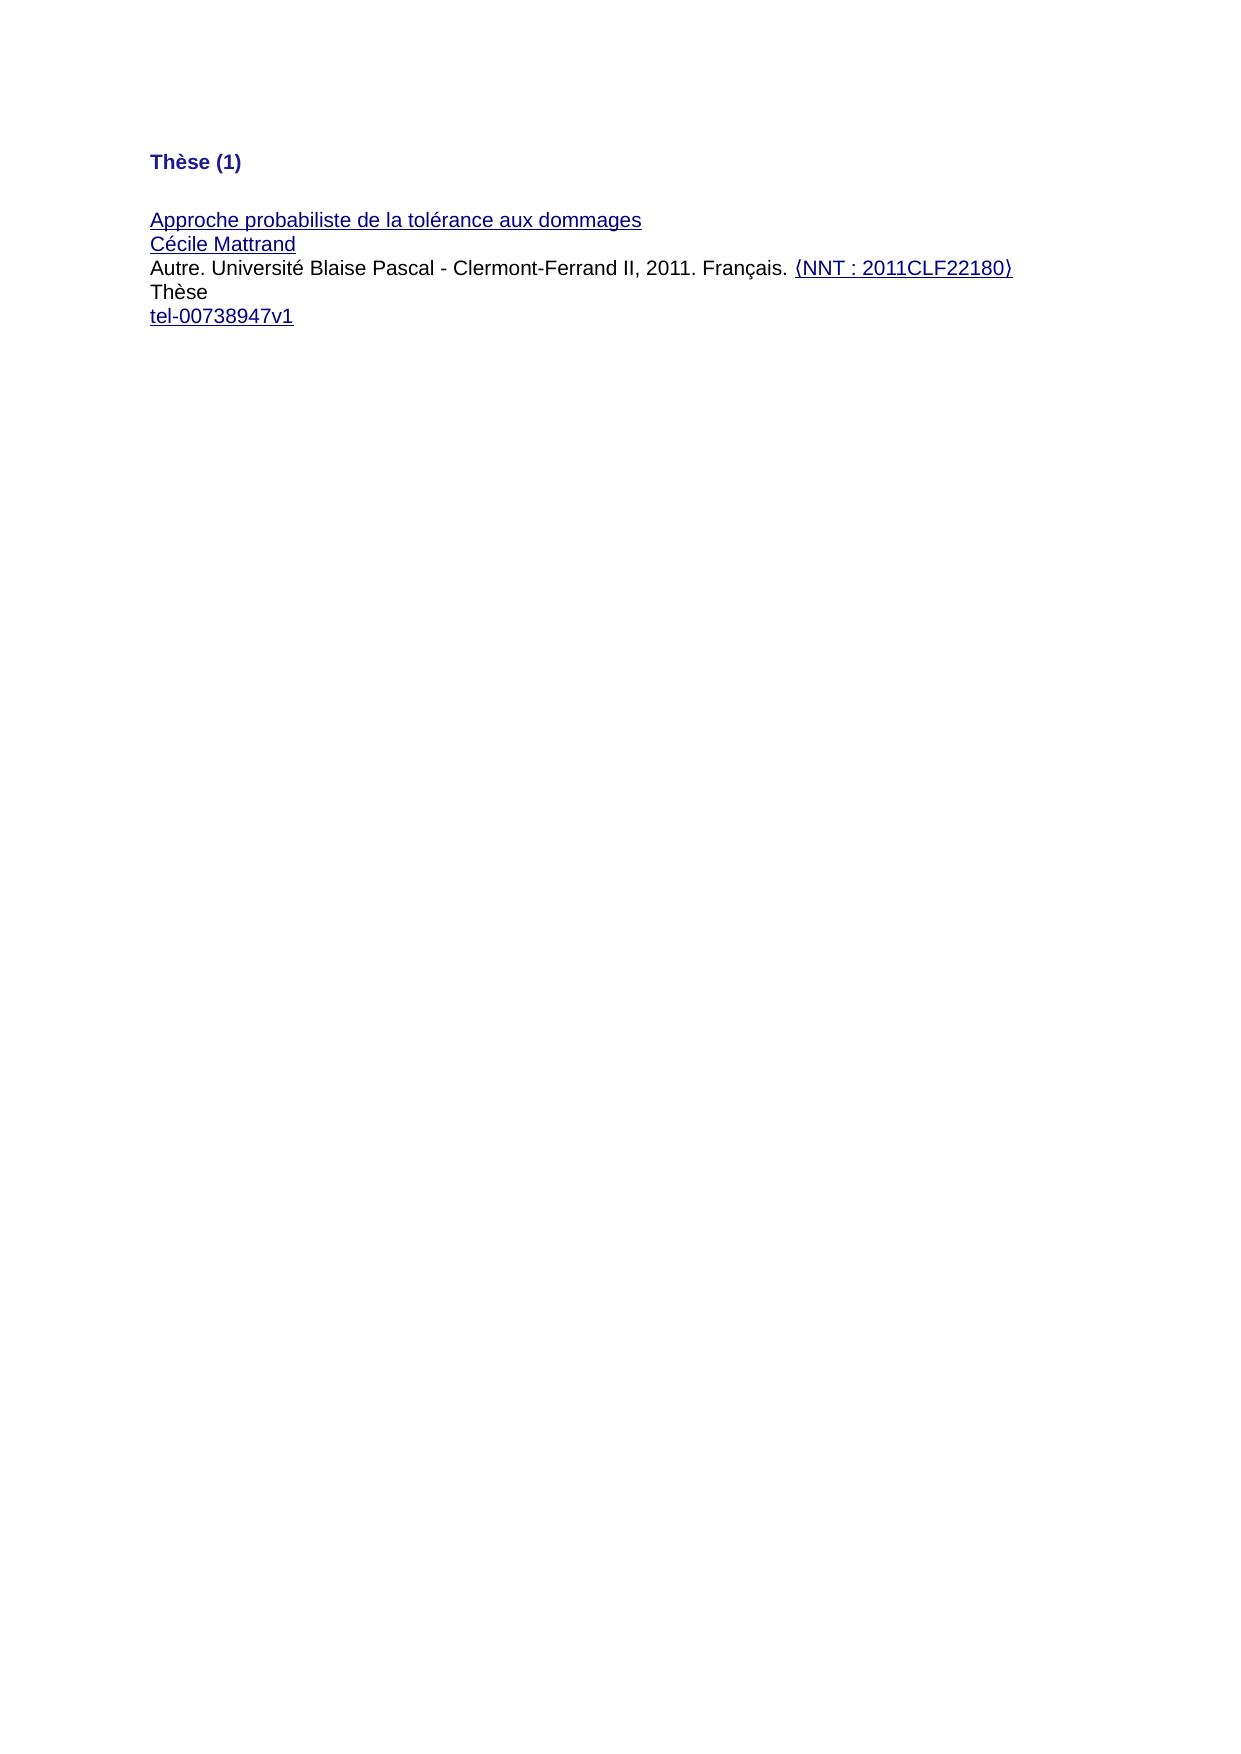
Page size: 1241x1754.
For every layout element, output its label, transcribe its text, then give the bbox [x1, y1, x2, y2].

subtitle Thèse (1) [150, 150, 1090, 174]
table_header Approche probabiliste de la tolérance aux dommages Cécile Mattrand Autre. Université Blaise Pascal - Clermont-Ferrand II, 2011. Français. ⟨NNT : 2011CLF22180⟩ Thèse tel-00738947v1 [150, 208, 1090, 328]
